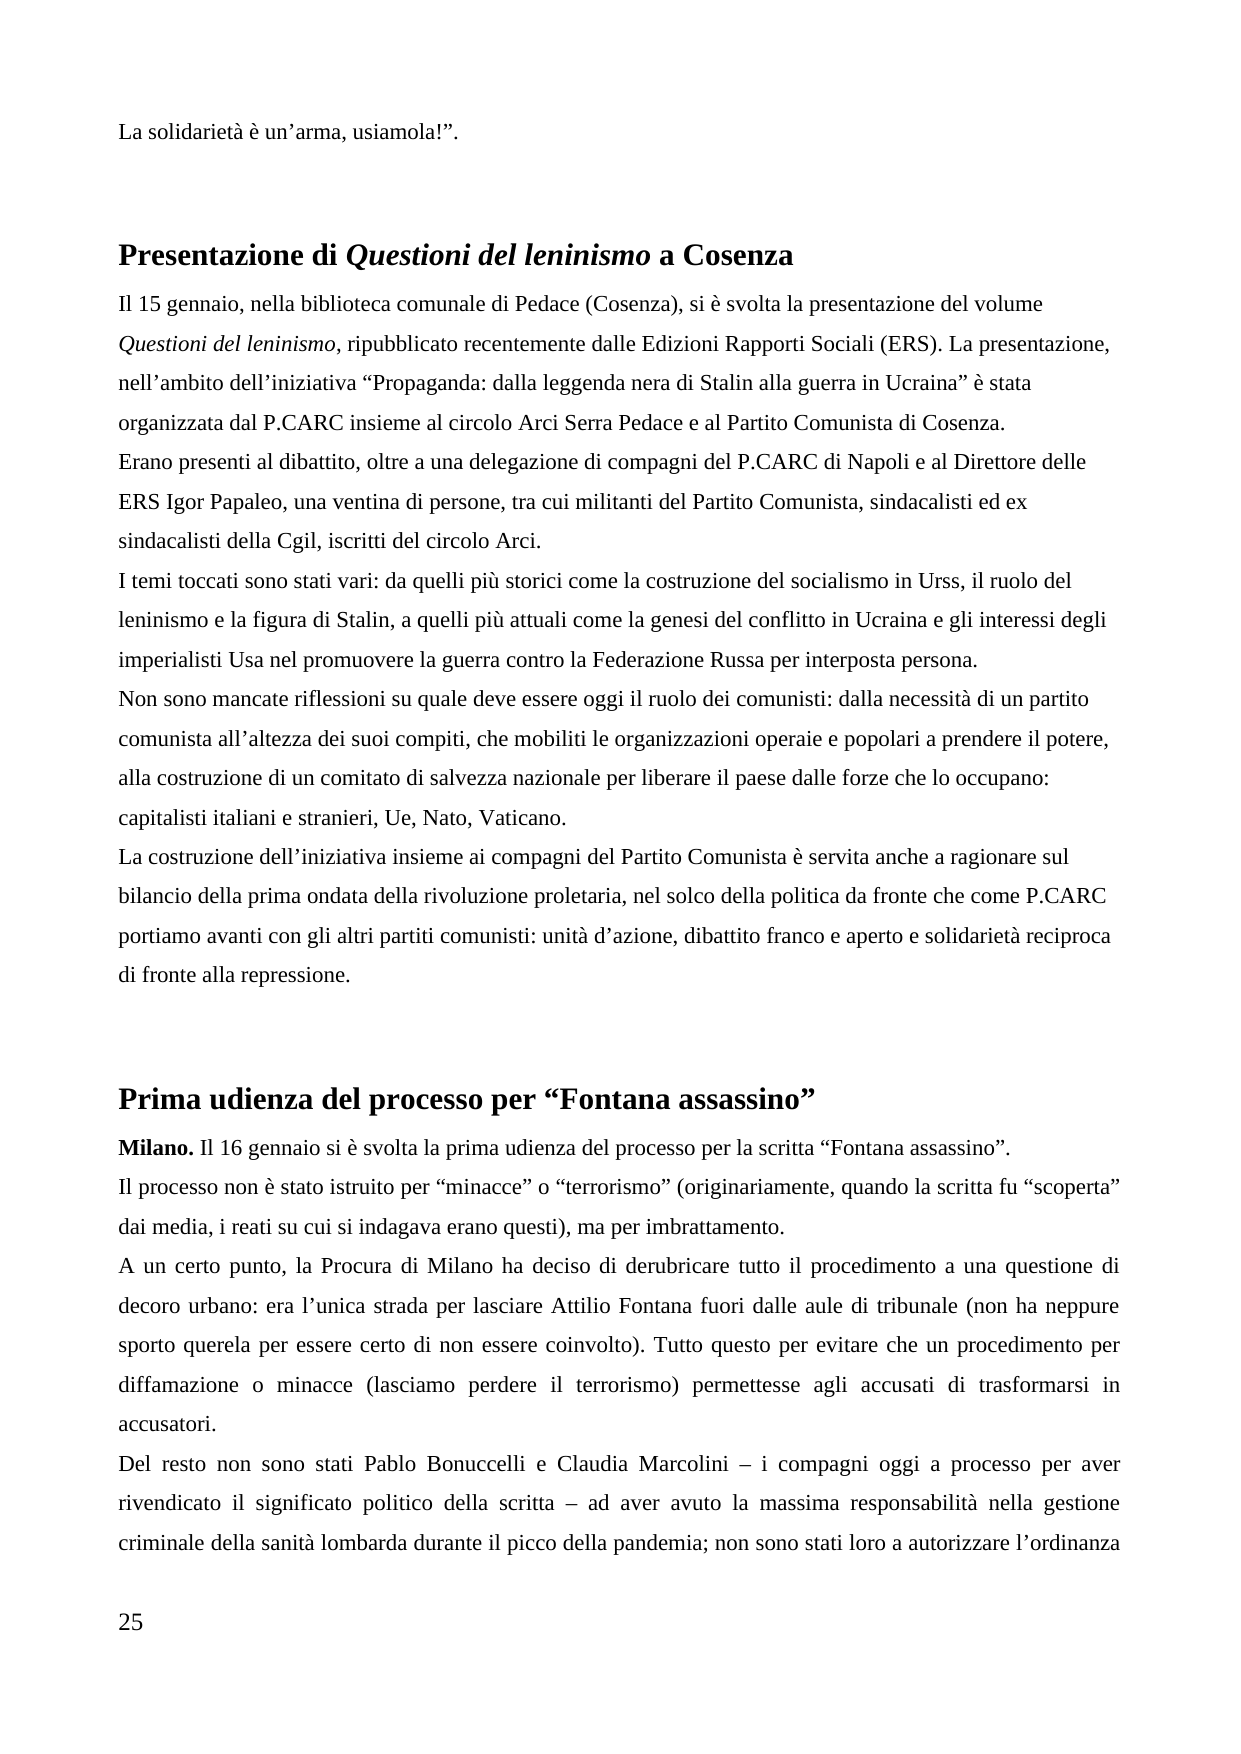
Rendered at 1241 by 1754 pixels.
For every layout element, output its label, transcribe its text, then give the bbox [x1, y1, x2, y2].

text Milano. Il 16 gennaio si è svolta la prima udienza del processo per la scritta “Fontana assassino”. [118, 1134, 1122, 1160]
subtitle La solidarietà è un’arma, usiamola!”. [118, 118, 1122, 144]
text La costruzione dell’iniziativa insieme ai compagni del Partito Comunista è servita anche a ragionare sul bilancio della prima ondata della rivoluzione proletaria, nel solco della politica da fronte che come P.CARC portiamo avanti con gli altri partiti comunisti: unità d’azione, dibattito franco e aperto e solidarietà reciproca di fronte alla repressione. [118, 843, 1122, 988]
text Prima udienza del processo per “Fontana assassino” [118, 1080, 1122, 1116]
text Del resto non sono stati Pablo Bonuccelli e Claudia Marcolini – i compagni oggi a processo per aver rivendicato il significato politico della scritta – ad aver avuto la massima responsabilità nella gestione criminale della sanità lombarda durante il picco della pandemia; non sono stati loro a autorizzare l’ordinanza [118, 1450, 1122, 1555]
text Presentazione di Questioni del leninismo a Cosenza [118, 237, 1122, 272]
text Il processo non è stato istruito per “minacce” o “terrorismo” (originariamente, quando la scritta fu “scoperta” dai media, i reati su cui si indagava erano questi), ma per imbrattamento. [118, 1173, 1122, 1239]
text Non sono mancate riflessioni su quale deve essere oggi il ruolo dei comunisti: dalla necessità di un partito comunista all’altezza dei suoi compiti, che mobiliti le organizzazioni operaie e popolari a prendere il potere, alla costruzione di un comitato di salvezza nazionale per liberare il paese dalle forze che lo occupano: capitalisti italiani e stranieri, Ue, Nato, Vaticano. [118, 685, 1122, 830]
text Il 15 gennaio, nella biblioteca comunale di Pedace (Cosenza), si è svolta la presentazione del volume Questioni del leninismo, ripubblicato recentemente dalle Edizioni Rapporti Sociali (ERS). La presentazione, nell’ambito dell’iniziativa “Propaganda: dalla leggenda nera di Stalin alla guerra in Ucraina” è stata organizzata dal P.CARC insieme al circolo Arci Serra Pedace e al Partito Comunista di Cosenza. [118, 290, 1122, 435]
text Erano presenti al dibattito, oltre a una delegazione di compagni del P.CARC di Napoli e al Direttore delle ERS Igor Papaleo, una ventina di persone, tra cui militanti del Partito Comunista, sindacalisti ed ex sindacalisti della Cgil, iscritti del circolo Arci. [118, 448, 1122, 554]
text I temi toccati sono stati vari: da quelli più storici come la costruzione del socialismo in Urss, il ruolo del leninismo e la figura di Stalin, a quelli più attuali come la genesi del conflitto in Ucraina e gli interessi degli imperialisti Usa nel promuovere la guerra contro la Federazione Russa per interposta persona. [118, 567, 1122, 672]
text A un certo punto, la Procura di Milano ha deciso di derubricare tutto il procedimento a una questione di decoro urbano: era l’unica strada per lasciare Attilio Fontana fuori dalle aule di tribunale (non ha neppure sporto querela per essere certo di non essere coinvolto). Tutto questo per evitare che un procedimento per diffamazione o minacce (lasciamo perdere il terrorismo) permettesse agli accusati di trasformarsi in accusatori. [118, 1252, 1122, 1437]
